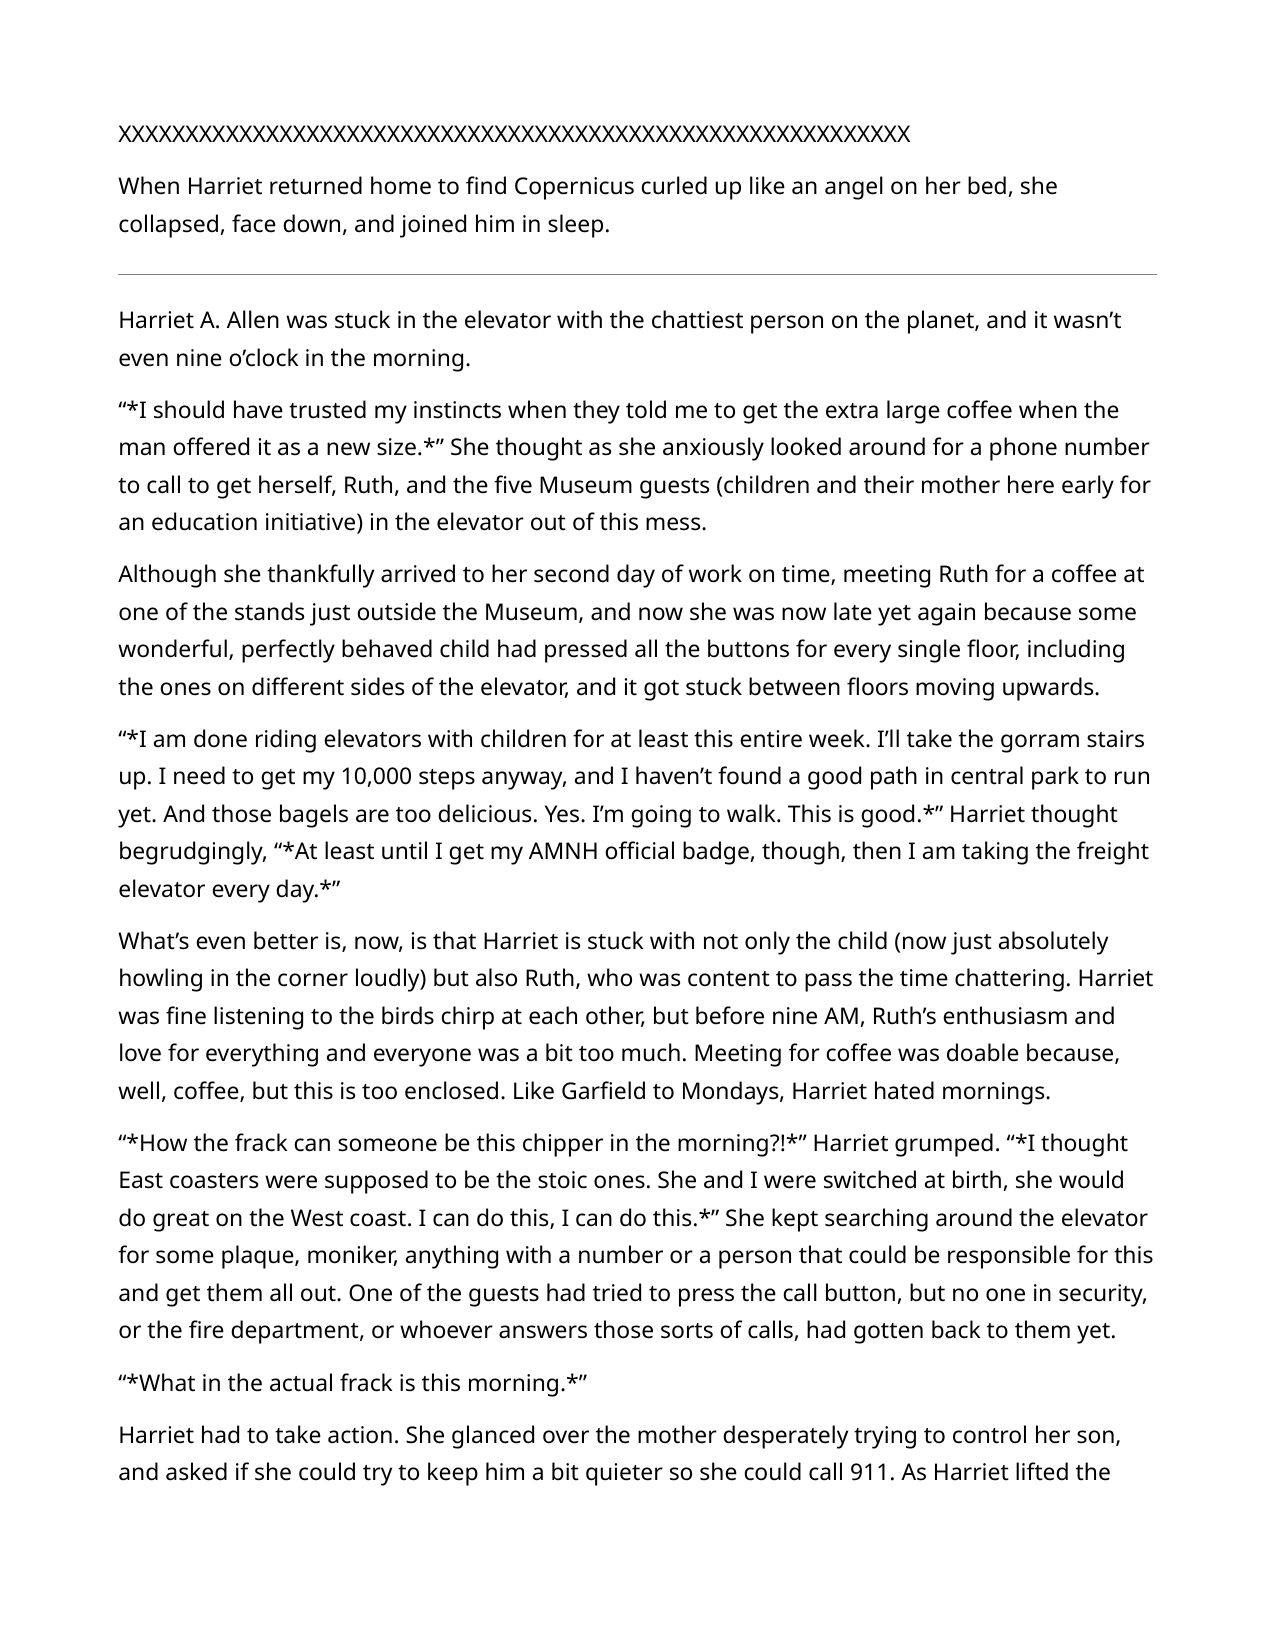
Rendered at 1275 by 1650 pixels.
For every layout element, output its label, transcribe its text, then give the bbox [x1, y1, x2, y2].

text XXXXXXXXXXXXXXXXXXXXXXXXXXXXXXXXXXXXXXXXXXXXXXXXXXXXXXXXXXX [118, 118, 1157, 149]
text When Harriet returned home to find Copernicus curled up like an angel on her bed, she collapsed, face down, and joined him in sleep. [118, 170, 1157, 239]
text Although she thankfully arrived to her second day of work on time, meeting Ruth for a coffee at one of the stands just outside the Museum, and now she was now late yet again because some wonderful, perfectly behaved child had pressed all the buttons for every single floor, including the ones on different sides of the elevator, and it got stuck between floors moving upwards. [118, 558, 1157, 702]
text “*What in the actual frack is this morning.*” [118, 1366, 1157, 1398]
text “*I am done riding elevators with children for at least this entire week. I’ll take the gorram stairs up. I need to get my 10,000 steps anyway, and I haven’t found a good path in central park to run yet. And those bagels are too delicious. Yes. I’m going to walk. This is good.*” Harriet thought begrudgingly, “*At least until I get my AMNH official badge, though, then I am taking the freight elevator every day.*” [118, 723, 1157, 904]
text “*I should have trusted my instincts when they told me to get the extra large coffee when the man offered it as a new size.*” She thought as she anxiously looked around for a phone number to call to get herself, Ruth, and the five Museum guests (children and their mother here early for an education initiative) in the elevator out of this mess. [118, 393, 1157, 537]
text What’s even better is, now, is that Harriet is stuck with not only the child (now just absolutely howling in the corner loudly) but also Ruth, who was content to pass the time chattering. Harriet was fine listening to the birds chirp at each other, but before nine AM, Ruth’s enthusiasm and love for everything and everyone was a bit too much. Meeting for coffee was doable because, well, coffee, but this is too enclosed. Like Garfield to Mondays, Harriet hated mornings. [118, 925, 1157, 1106]
text Harriet had to take action. She glanced over the mother desperately trying to control her son, and asked if she could try to keep him a bit quieter so she could call 911. As Harriet lifted the [118, 1418, 1157, 1487]
text Harriet A. Allen was stuck in the elevator with the chattiest person on the planet, and it wasn’t even nine o’clock in the morning. [118, 304, 1157, 373]
text “*How the frack can someone be this chipper in the morning?!*” Harriet grumped. “*I thought East coasters were supposed to be the stoic ones. She and I were switched at birth, she would do great on the West coast. I can do this, I can do this.*” She kept searching around the elevator for some plaque, moniker, anything with a number or a person that could be responsible for this and get them all out. One of the guests had tried to press the call button, but no one in security, or the fire department, or whoever answers those sorts of calls, had gotten back to them yet. [118, 1127, 1157, 1346]
